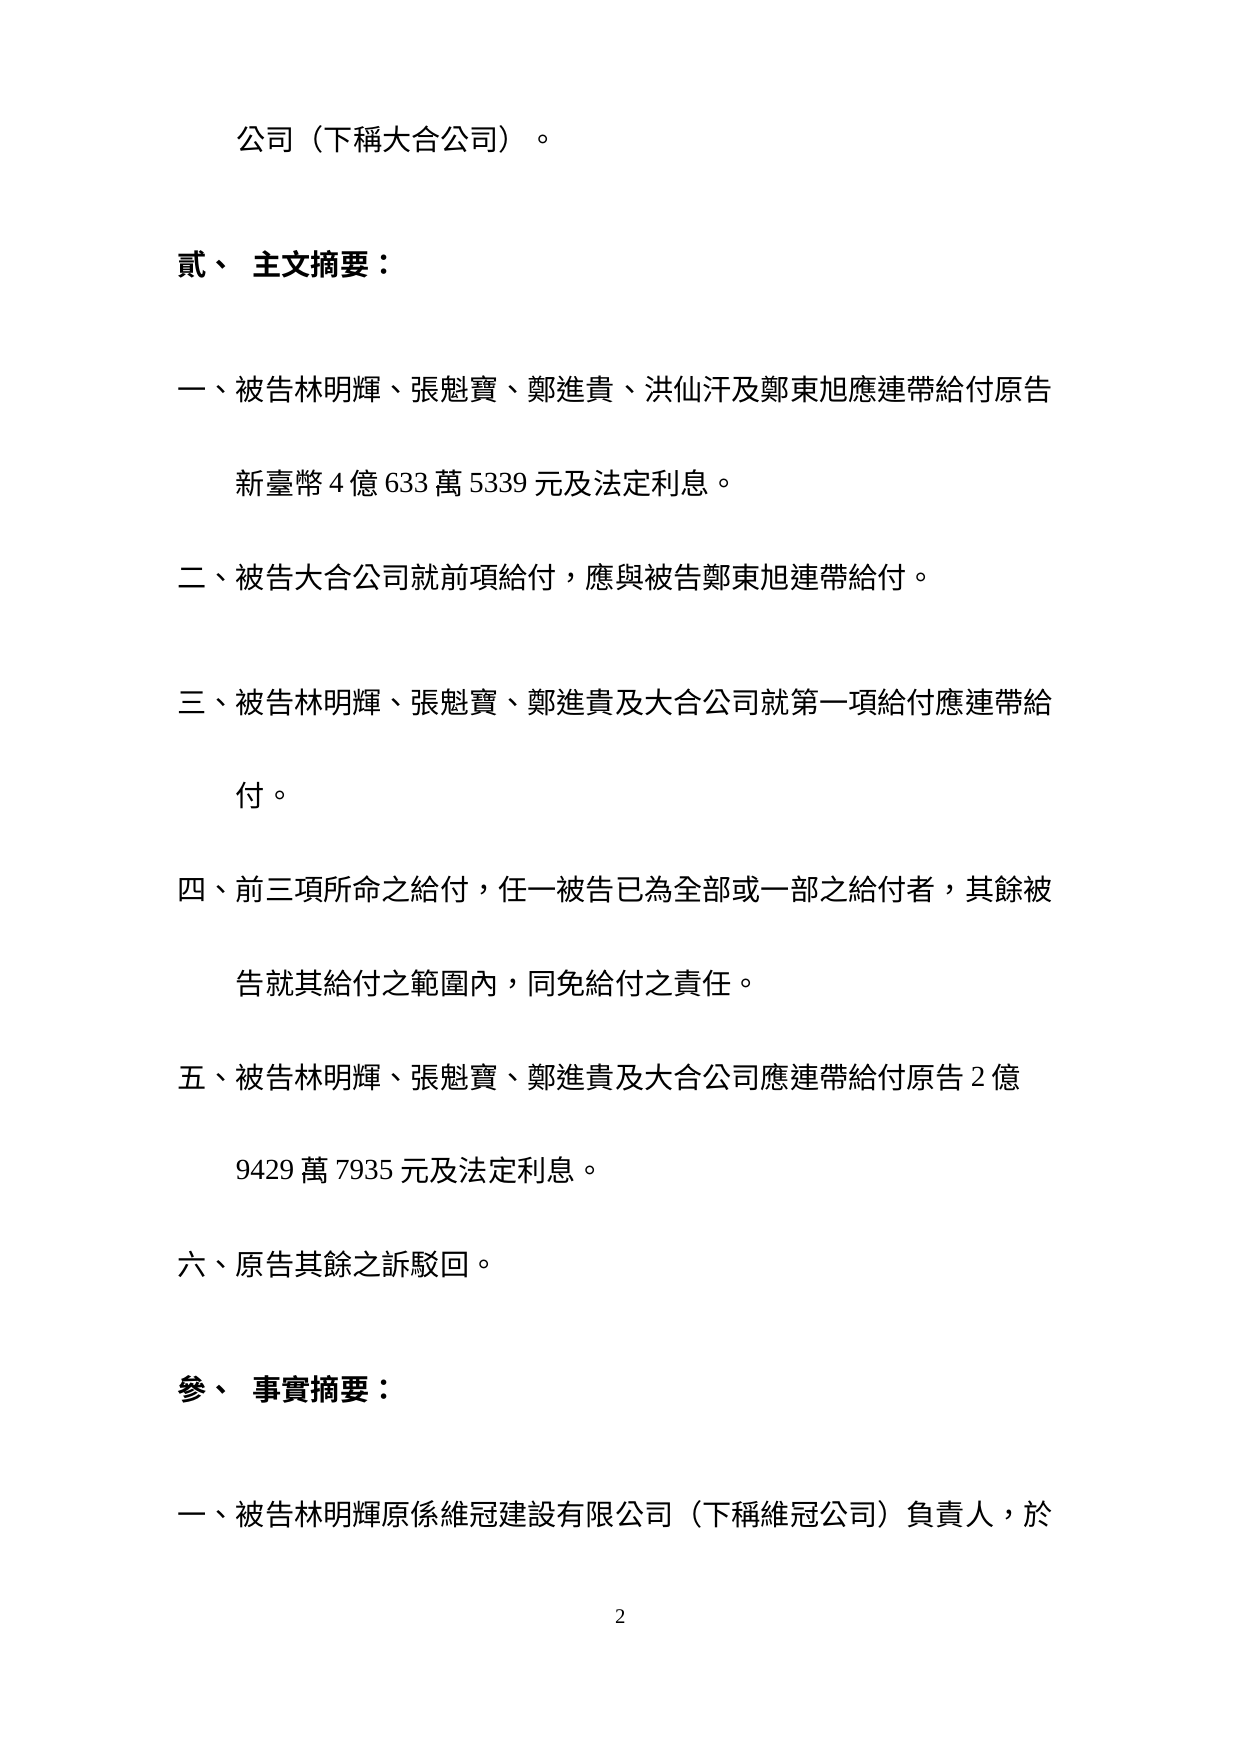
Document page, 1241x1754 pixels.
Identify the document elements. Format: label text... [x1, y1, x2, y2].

text 公司（下稱大合公司）。 [177, 96, 1063, 159]
list 主文摘要： [177, 221, 1063, 284]
text 六、原告其餘之訴駁回。 [177, 1221, 1063, 1284]
text 一、被告林明輝、張魁寶、鄭進貴、洪仙汗及鄭東旭應連帶給付原告新臺幣4億633萬5339 元及法定利息。 [177, 346, 1063, 502]
list 事實摘要： [177, 1346, 1063, 1409]
text 四、前三項所命之給付，任一被告已為全部或一部之給付者，其餘被告就其給付之範圍內，同免給付之責任。 [177, 846, 1063, 1002]
text 三、被告林明輝、張魁寶、鄭進貴及大合公司就第一項給付應連帶給付。 [177, 659, 1063, 815]
text 一、被告林明輝原係維冠建設有限公司（下稱維冠公司）負責人，於 [177, 1471, 1063, 1534]
text 二、被告大合公司就前項給付，應與被告鄭東旭連帶給付。 [177, 534, 1063, 596]
text 五、被告林明輝、張魁寶、鄭進貴及大合公司應連帶給付原告2億9429萬7935 元及法定利息。 [177, 1034, 1063, 1190]
